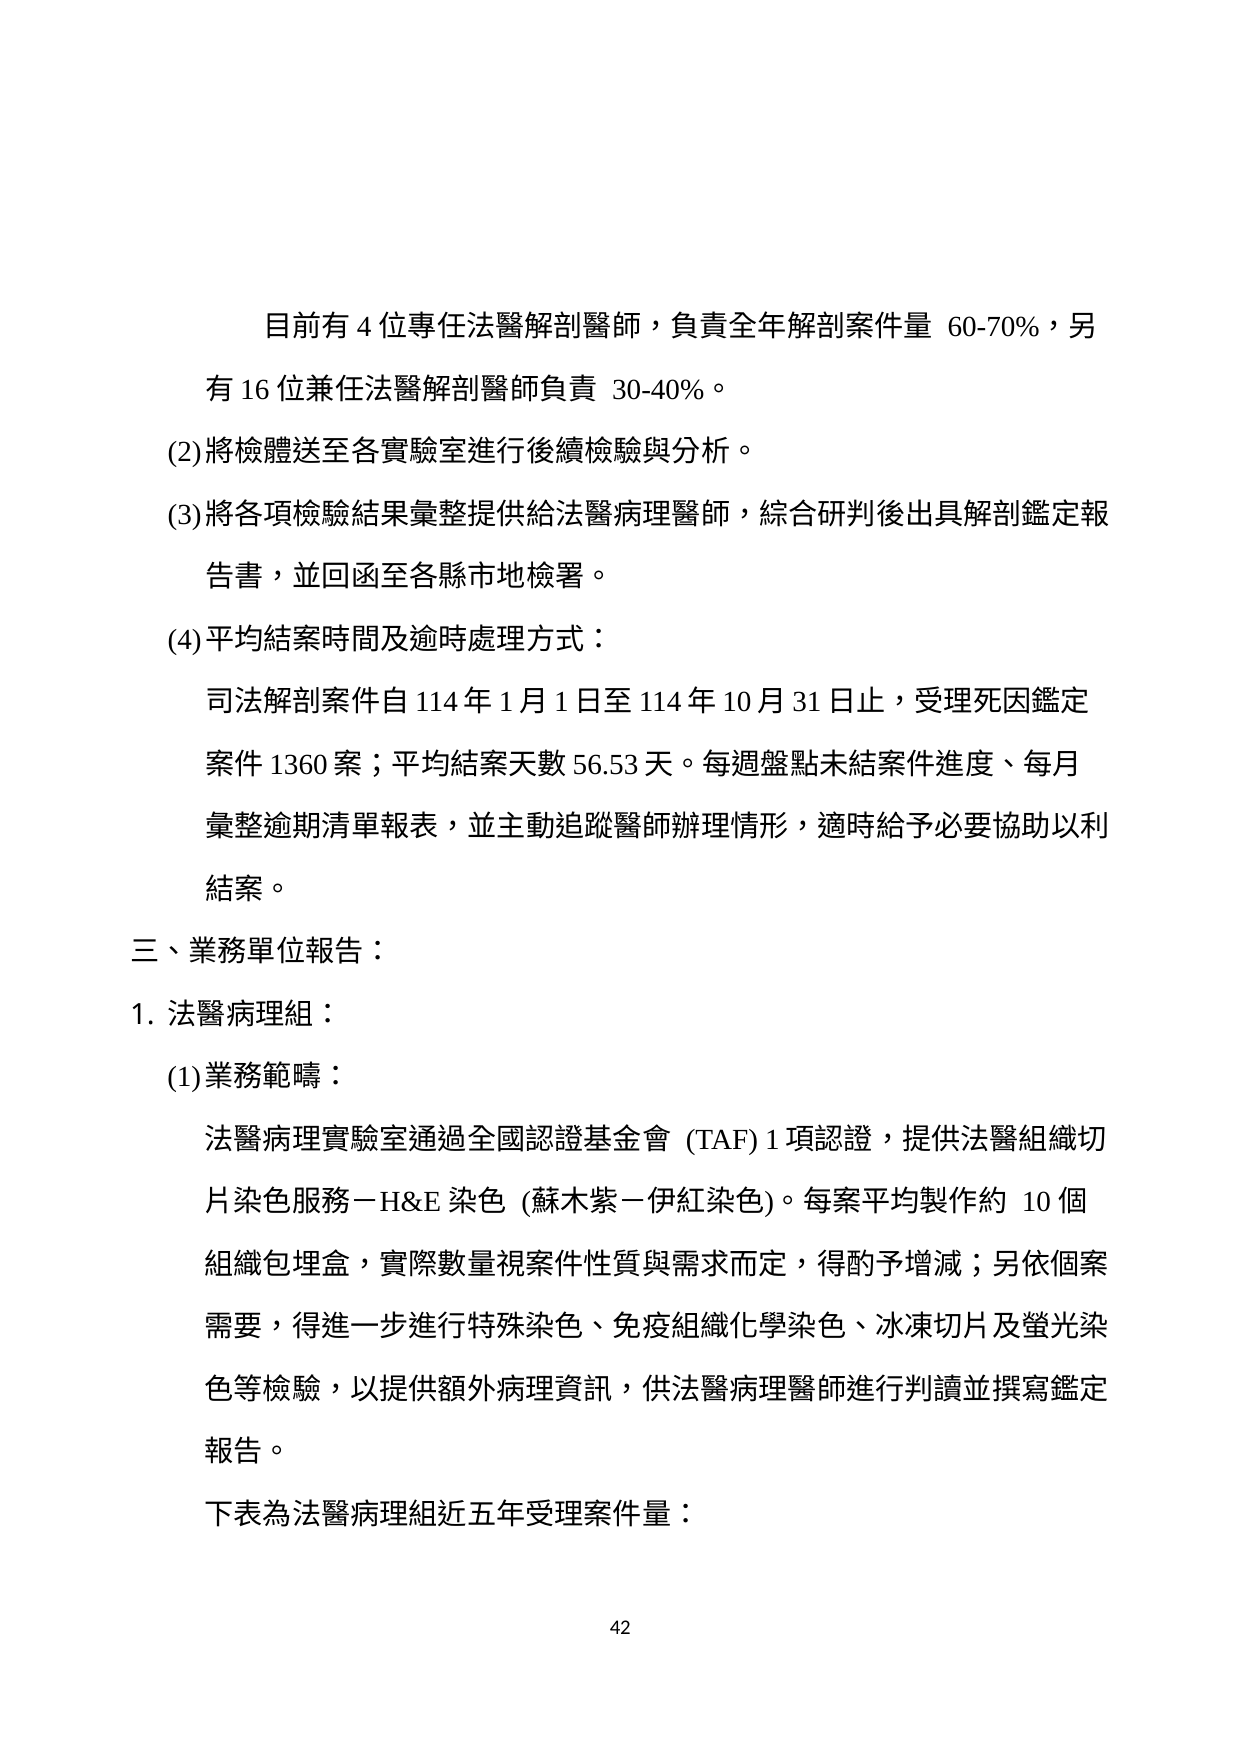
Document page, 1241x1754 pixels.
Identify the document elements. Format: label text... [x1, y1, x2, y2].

list 法醫病理組： [130, 970, 1110, 1032]
text 三、業務單位報告： [130, 907, 1110, 970]
text 目前有4 位專任法醫解剖醫師，負責全年解剖案件量 60-70%，另有16 位兼任法醫解剖醫師負責 30-40%。 [205, 282, 1110, 407]
list 平均結案時間及逾時處理方式： 司法解剖案件自114年1月1日至114年10月31日止，受理死因鑑定案件1360案；平均結案天數56.53天。每週盤點未結案件進度、每月彙整逾期清單報表，並主動追蹤醫師辦理情形，適時給予必要協助以利結案。 [167, 595, 1110, 907]
list 將檢體送至各實驗室進行後續檢驗與分析。 [167, 407, 1110, 470]
list 將各項檢驗結果彙整提供給法醫病理醫師，綜合研判後出具解剖鑑定報告書，並回函至各縣市地檢署。 [167, 470, 1110, 595]
text 法醫病理實驗室通過全國認證基金會 (TAF) 1項認證，提供法醫組織切片染色服務－H&E 染色 (蘇木紫－伊紅染色)。每案平均製作約 10 個組織包埋盒，實際數量視案件性質與需求而定，得酌予增減；另依個案需要，得進一步進行特殊染色、免疫組織化學染色、冰凍切片及螢光染色等檢驗，以提供額外病理資訊，供法醫病理醫師進行判讀並撰寫鑑定報告。 [204, 1095, 1110, 1470]
text 下表為法醫病理組近五年受理案件量： [204, 1470, 1110, 1532]
list 業務範疇： [167, 1032, 1110, 1095]
